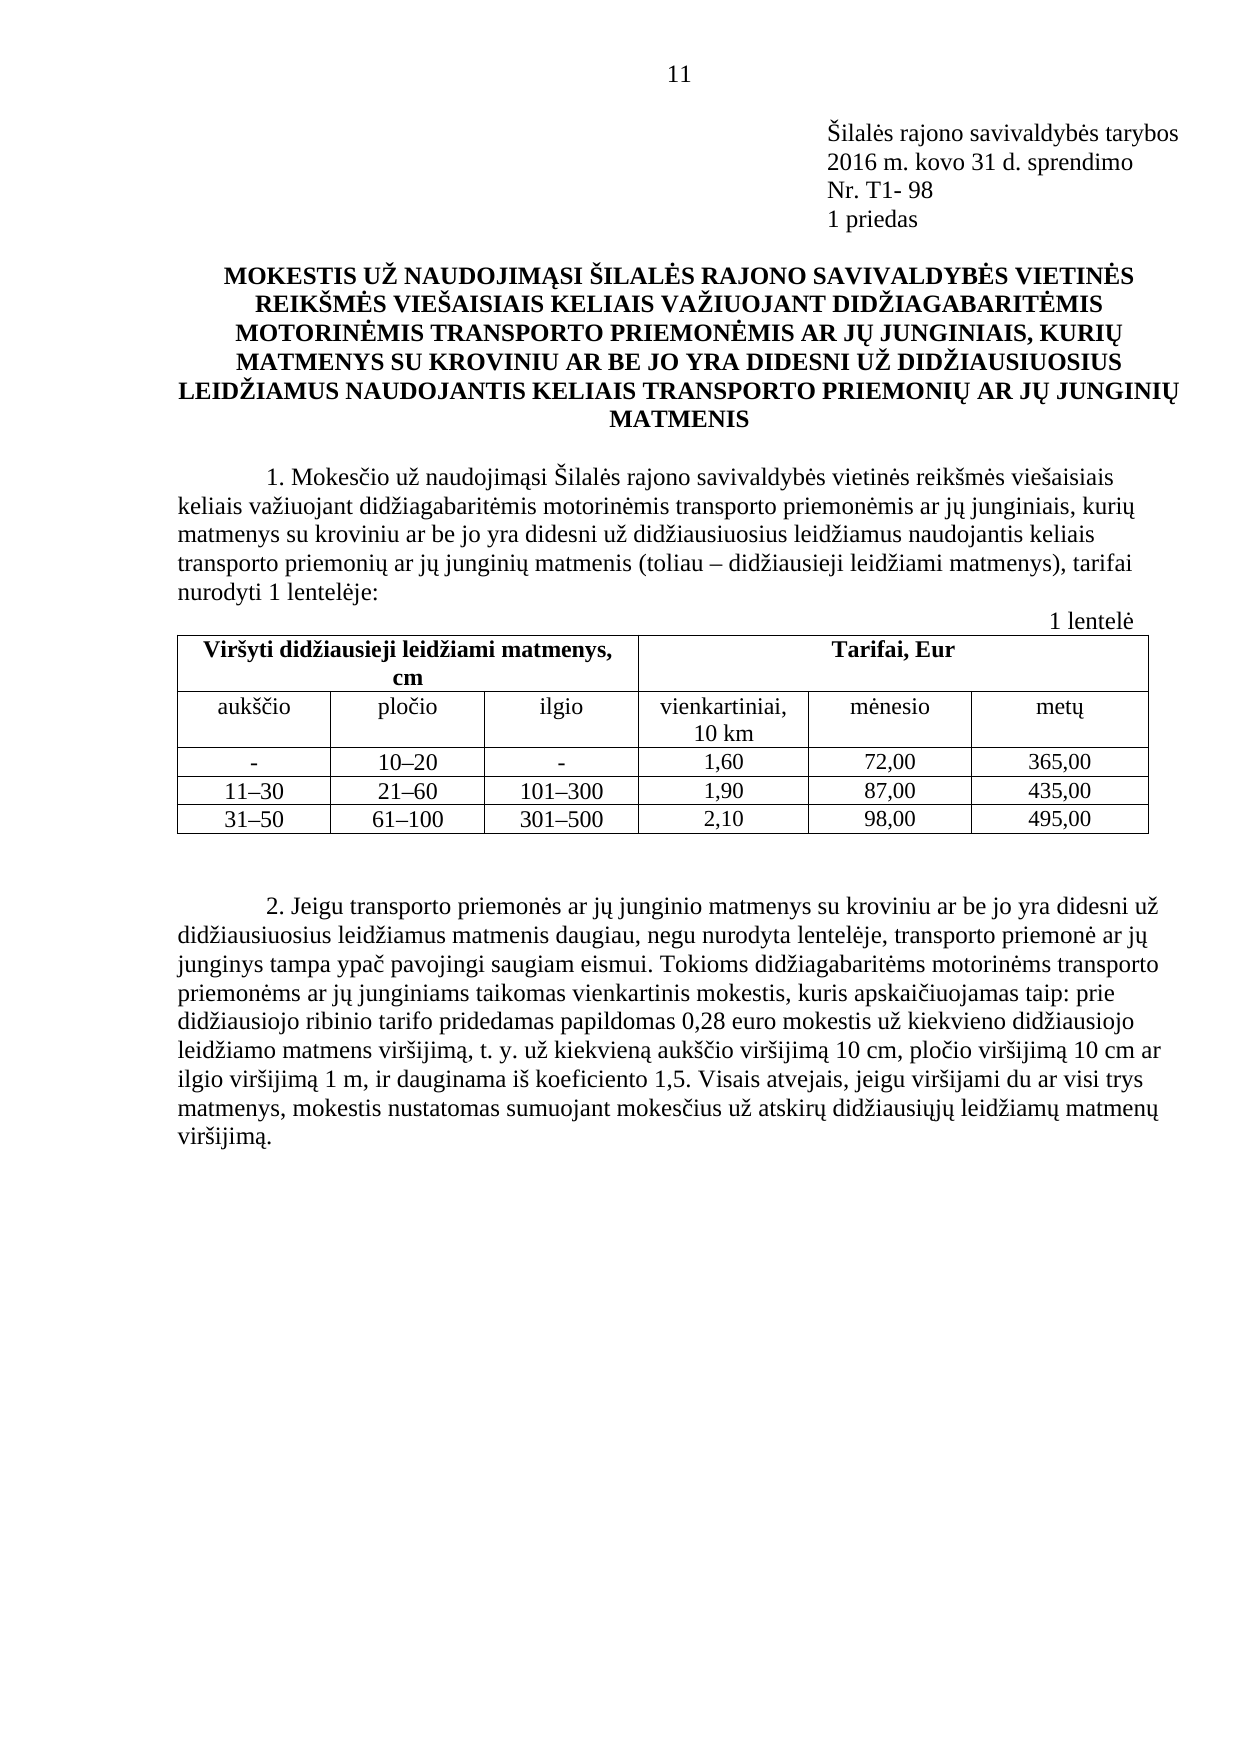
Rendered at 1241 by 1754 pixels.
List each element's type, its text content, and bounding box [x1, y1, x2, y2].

text 1. Mokesčio už naudojimąsi Šilalės rajono savivaldybės vietinės reikšmės viešaisiais keliais važiuojant didžiagabaritėmis motorinėmis transporto priemonėmis ar jų junginiais, kurių matmenys su kroviniu ar be jo yra didesni už didžiausiuosius leidžiamus naudojantis keliais transporto priemonių ar jų junginių matmenis (toliau – didžiausieji leidžiami matmenys), tarifai nurodyti 1 lentelėje: [177, 462, 1181, 606]
table_cell pločio [331, 692, 484, 747]
table_cell 365,00 [972, 748, 1148, 776]
table_cell 495,00 [972, 805, 1148, 833]
text MOKESTIS UŽ NAUDOJIMĄSI ŠILALĖS RAJONO SAVIVALDYBĖS VIETINĖS REIKŠMĖS VIEŠAISIAIS KELIAIS VAŽIUOJANT DIDŽIAGABARITĖMIS MOTORINĖMIS TRANSPORTO PRIEMONĖMIS AR JŲ JUNGINIAIS, KURIŲ MATMENYS SU KROVINIU AR BE JO YRA DIDESNI UŽ DIDŽIAUSIUOSIUS LEIDŽIAMUS NAUDOJANTIS KELIAIS TRANSPORTO PRIEMONIŲ AR JŲ JUNGINIŲ MATMENIS [177, 261, 1181, 433]
table_cell 31–50 [178, 805, 330, 833]
table_cell 101–300 [485, 777, 638, 804]
table_cell aukščio [178, 692, 330, 747]
text Nr. T1- 98 [582, 176, 1181, 204]
table_cell ilgio [485, 692, 638, 747]
table_cell 435,00 [972, 777, 1148, 804]
table_cell 11–30 [178, 777, 330, 804]
table_cell 1,60 [639, 748, 808, 776]
text Šilalės rajono savivaldybės tarybos [827, 118, 1181, 147]
text 2016 m. kovo 31 d. sprendimo [582, 147, 1181, 176]
text 1 priedas [177, 204, 1181, 233]
table_cell 1,90 [639, 777, 808, 804]
table_cell - [485, 748, 638, 776]
table_cell 98,00 [809, 805, 971, 833]
table_cell metų [972, 692, 1148, 747]
table_cell 61–100 [331, 805, 484, 833]
table_cell mėnesio [809, 692, 971, 747]
table_cell 10–20 [331, 748, 484, 776]
text 1 lentelė [177, 606, 1181, 634]
table_header Tarifai, Eur [639, 636, 1148, 691]
table_cell - [178, 748, 330, 776]
table_cell 72,00 [809, 748, 971, 776]
table_header Viršyti didžiausieji leidžiami matmenys, cm [178, 636, 638, 691]
table_cell vienkartiniai, 10 km [639, 692, 808, 747]
table_cell 2,10 [639, 805, 808, 833]
table_cell 21–60 [331, 777, 484, 804]
table_cell 301–500 [485, 805, 638, 833]
table_cell 87,00 [809, 777, 971, 804]
text 2. Jeigu transporto priemonės ar jų junginio matmenys su kroviniu ar be jo yra didesni už didžiausiuosius leidžiamus matmenis daugiau, negu nurodyta lentelėje, transporto priemonė ar jų junginys tampa ypač pavojingi saugiam eismui. Tokioms didžiagabaritėms motorinėms transporto priemonėms ar jų junginiams taikomas vienkartinis mokestis, kuris apskaičiuojamas taip: prie didžiausiojo ribinio tarifo pridedamas papildomas 0,28 euro mokestis už kiekvieno didžiausiojo leidžiamo matmens viršijimą, t. y. už kiekvieną aukščio viršijimą 10 cm, pločio viršijimą 10 cm ar ilgio viršijimą 1 m, ir dauginama iš koeficiento 1,5. Visais atvejais, jeigu viršijami du ar visi trys matmenys, mokestis nustatomas sumuojant mokesčius už atskirų didžiausiųjų leidžiamų matmenų viršijimą. [177, 891, 1181, 1150]
